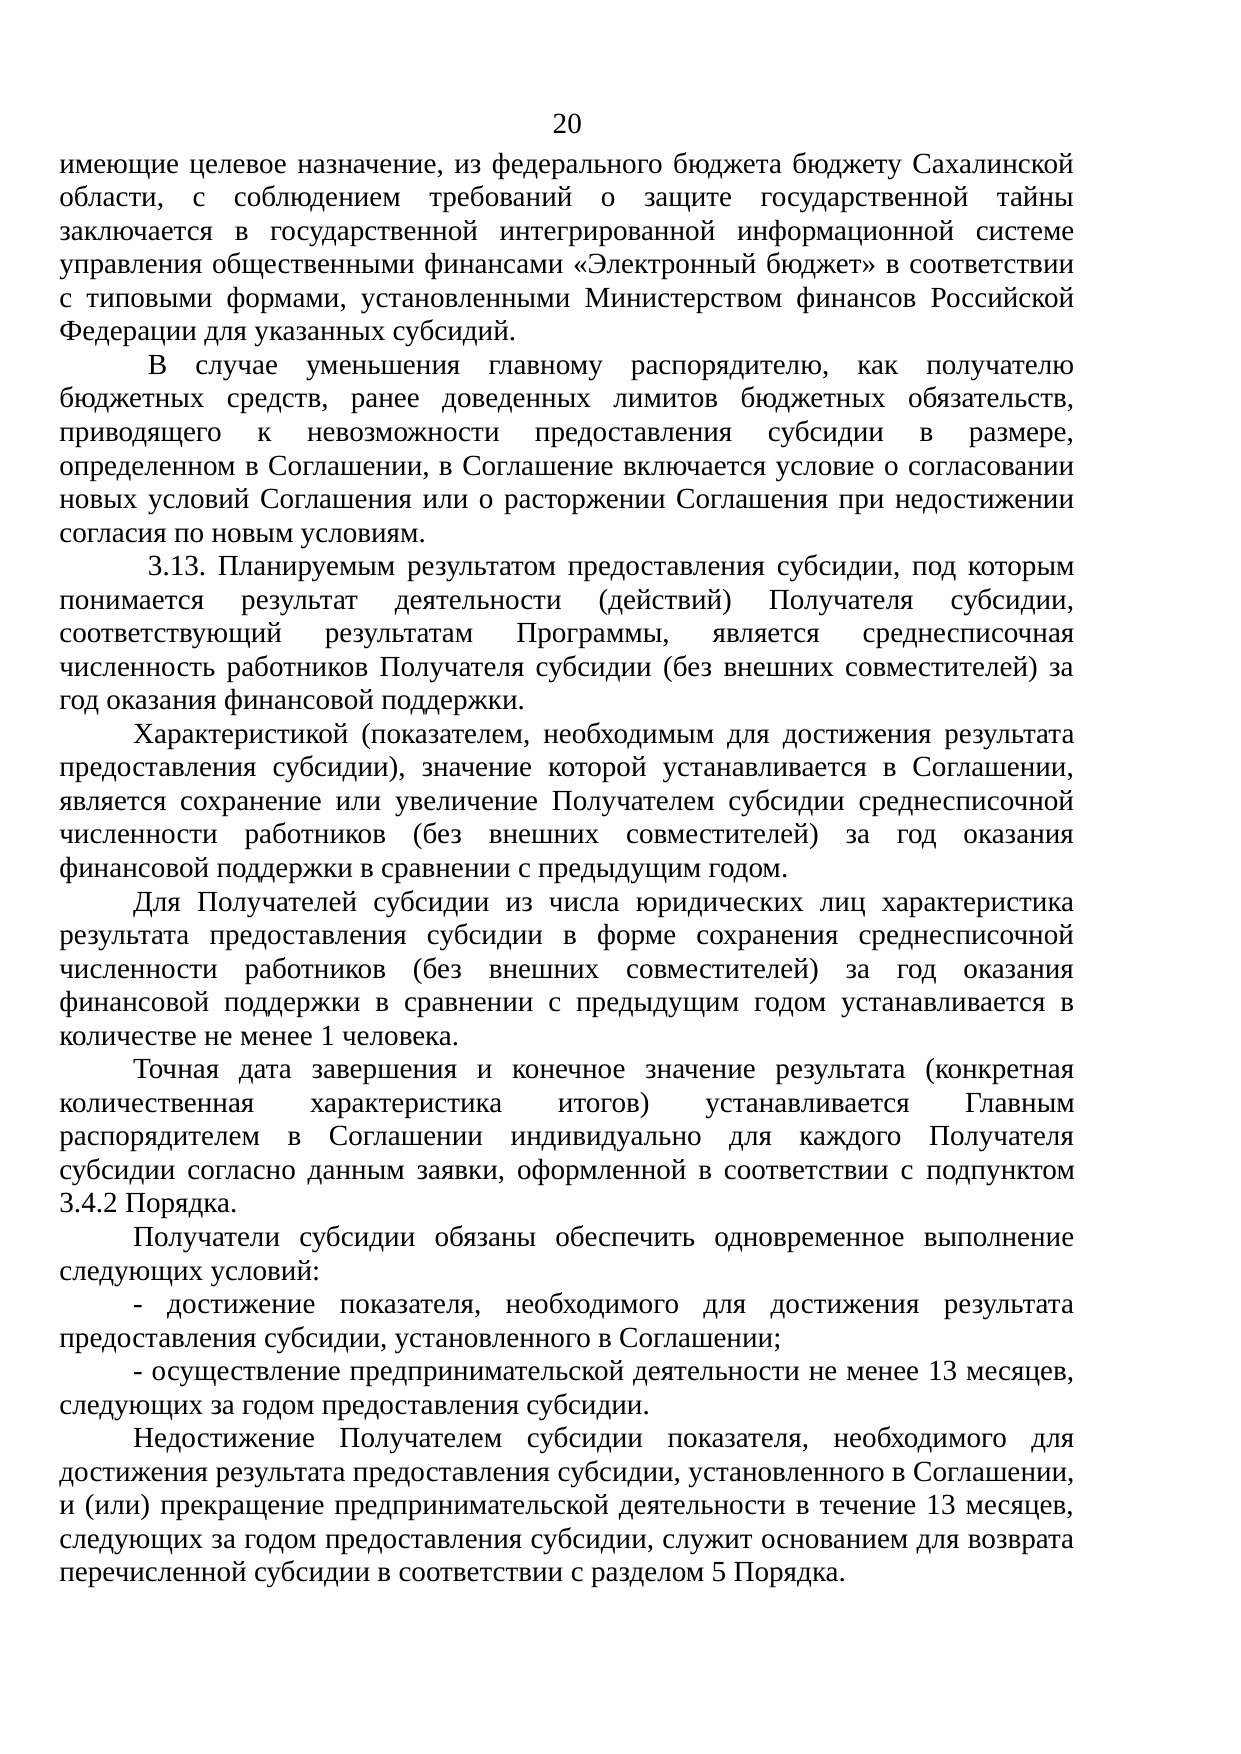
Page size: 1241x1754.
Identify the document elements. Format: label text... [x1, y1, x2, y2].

subtitle имеющие целевое назначение, из федерального бюджета бюджету Сахалинской области, с соблюдением требований о защите государственной тайны заключается в государственной интегрированной информационной системе управления общественными финансами «Электронный бюджет» в соответствии с типовыми формами, установленными Министерством финансов Российской Федерации для указанных субсидий. [59, 146, 1075, 347]
text Характеристикой (показателем, необходимым для достижения результата предоставления субсидии), значение которой устанавливается в Соглашении, является сохранение или увеличение Получателем субсидии среднесписочной численности работников (без внешних совместителей) за год оказания финансовой поддержки в сравнении с предыдущим годом. [59, 716, 1075, 884]
text Точная дата завершения и конечное значение результата (конкретная количественная характеристика итогов) устанавливается Главным распорядителем в Соглашении индивидуально для каждого Получателя субсидии согласно данным заявки, оформленной в соответствии с подпунктом 3.4.2 Порядка. [59, 1051, 1075, 1219]
text - осуществление предпринимательской деятельности не менее 13 месяцев, следующих за годом предоставления субсидии. [59, 1353, 1075, 1420]
subtitle 3.13. Планируемым результатом предоставления субсидии, под которым понимается результат деятельности (действий) Получателя субсидии, соответствующий результатам Программы, является среднесписочная численность работников Получателя субсидии (без внешних совместителей) за год оказания финансовой поддержки. [59, 548, 1075, 716]
text Недостижение Получателем субсидии показателя, необходимого для достижения результата предоставления субсидии, установленного в Соглашении, и (или) прекращение предпринимательской деятельности в течение 13 месяцев, следующих за годом предоставления субсидии, служит основанием для возврата перечисленной субсидии в соответствии с разделом 5 Порядка. [59, 1420, 1075, 1588]
text Получатели субсидии обязаны обеспечить одновременное выполнение следующих условий: [59, 1219, 1075, 1286]
text - достижение показателя, необходимого для достижения результата предоставления субсидии, установленного в Соглашении; [59, 1286, 1075, 1353]
subtitle В случае уменьшения главному распорядителю, как получателю бюджетных средств, ранее доведенных лимитов бюджетных обязательств, приводящего к невозможности предоставления субсидии в размере, определенном в Соглашении, в Соглашение включается условие о согласовании новых условий Соглашения или о расторжении Соглашения при недостижении согласия по новым условиям. [59, 347, 1075, 548]
text Для Получателей субсидии из числа юридических лиц характеристика результата предоставления субсидии в форме сохранения среднесписочной численности работников (без внешних совместителей) за год оказания финансовой поддержки в сравнении с предыдущим годом устанавливается в количестве не менее 1 человека. [59, 884, 1075, 1051]
